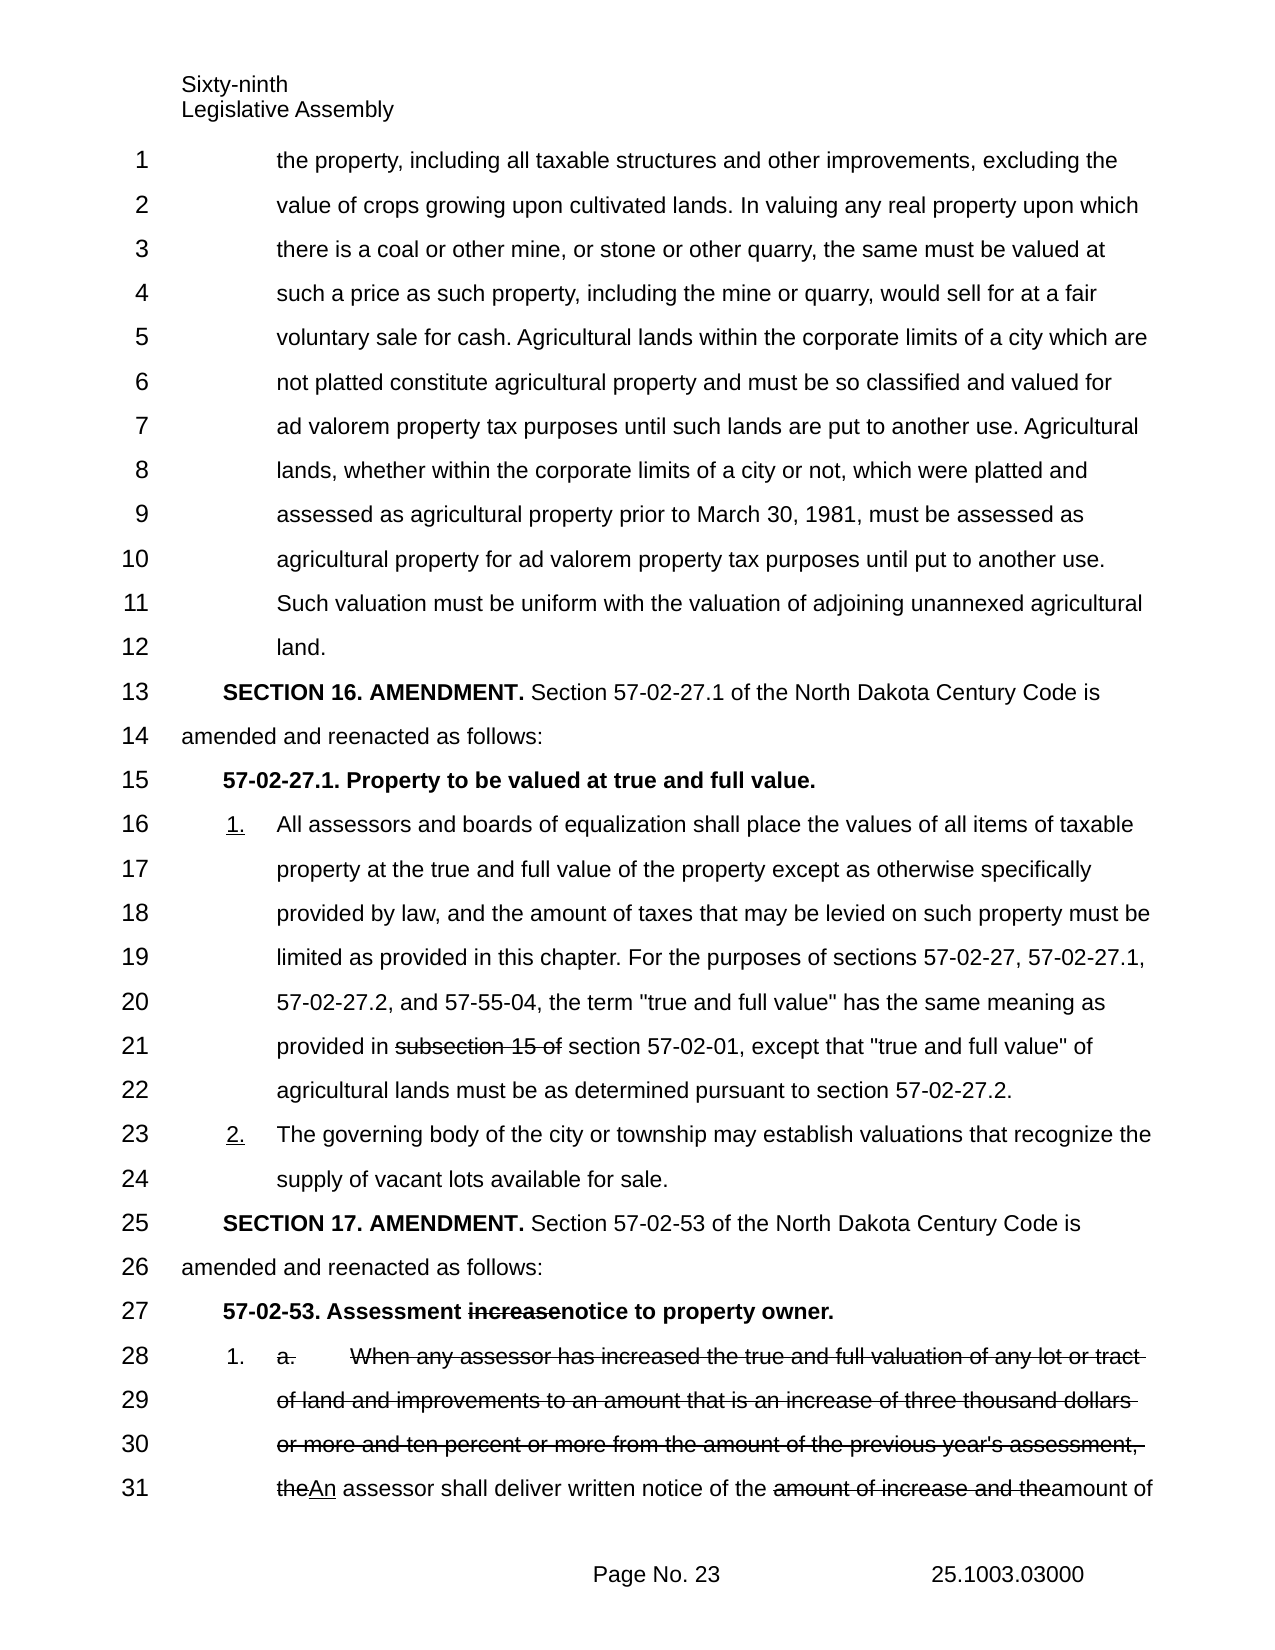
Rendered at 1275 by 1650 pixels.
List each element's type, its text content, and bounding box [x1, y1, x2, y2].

subtitle 57‑02‑27.1. Property to be valued at true and full value. [181, 753, 1154, 797]
subtitle 57‑02‑53. Assessment increasenotice to property owner. [181, 1284, 1154, 1329]
text 2. The governing body of the city or township may establish valuations that recognize the supply of vacant lots available for sale. [181, 1107, 1154, 1196]
text SECTION 16. AMENDMENT. Section 57‑02‑27.1 of the North Dakota Century Code is amended and reenacted as follows: [181, 664, 1154, 753]
text 1. All assessors and boards of equalization shall place the values of all items of taxable property at the true and full value of the property except as otherwise specifically provided by law, and the amount of taxes that may be levied on such property must be limited as provided in this chapter. For the purposes of sections 57‑02‑27, 57‑02‑27.1, 57‑02‑27.2, and 57‑55‑04, the term "true and full value" has the same meaning as provided in subsection 15 of section 57‑02‑01, except that "true and full value" of agricultural lands must be as determined pursuant to section 57‑02‑27.2. [181, 797, 1154, 1107]
text the property, including all taxable structures and other improvements, excluding the value of crops growing upon cultivated lands. In valuing any real property upon which there is a coal or other mine, or stone or other quarry, the same must be valued at such a price as such property, including the mine or quarry, would sell for at a fair voluntary sale for cash. Agricultural lands within the corporate limits of a city which are not platted constitute agricultural property and must be so classified and valued for ad valorem property tax purposes until such lands are put to another use. Agricultural lands, whether within the corporate limits of a city or not, which were platted and assessed as agricultural property prior to March 30, 1981, must be assessed as agricultural property for ad valorem property tax purposes until put to another use. Such valuation must be uniform with the valuation of adjoining unannexed agricultural land. [181, 133, 1154, 664]
text 1. a. When any assessor has increased the true and full valuation of any lot or tract of land and improvements to an amount that is an increase of three thousand dollars or more and ten percent or more from the amount of the previous year's assessment, theAn assessor shall deliver written notice of the amount of increase and theamount of [181, 1329, 1154, 1506]
text SECTION 17. AMENDMENT. Section 57‑02‑53 of the North Dakota Century Code is amended and reenacted as follows: [181, 1196, 1154, 1284]
